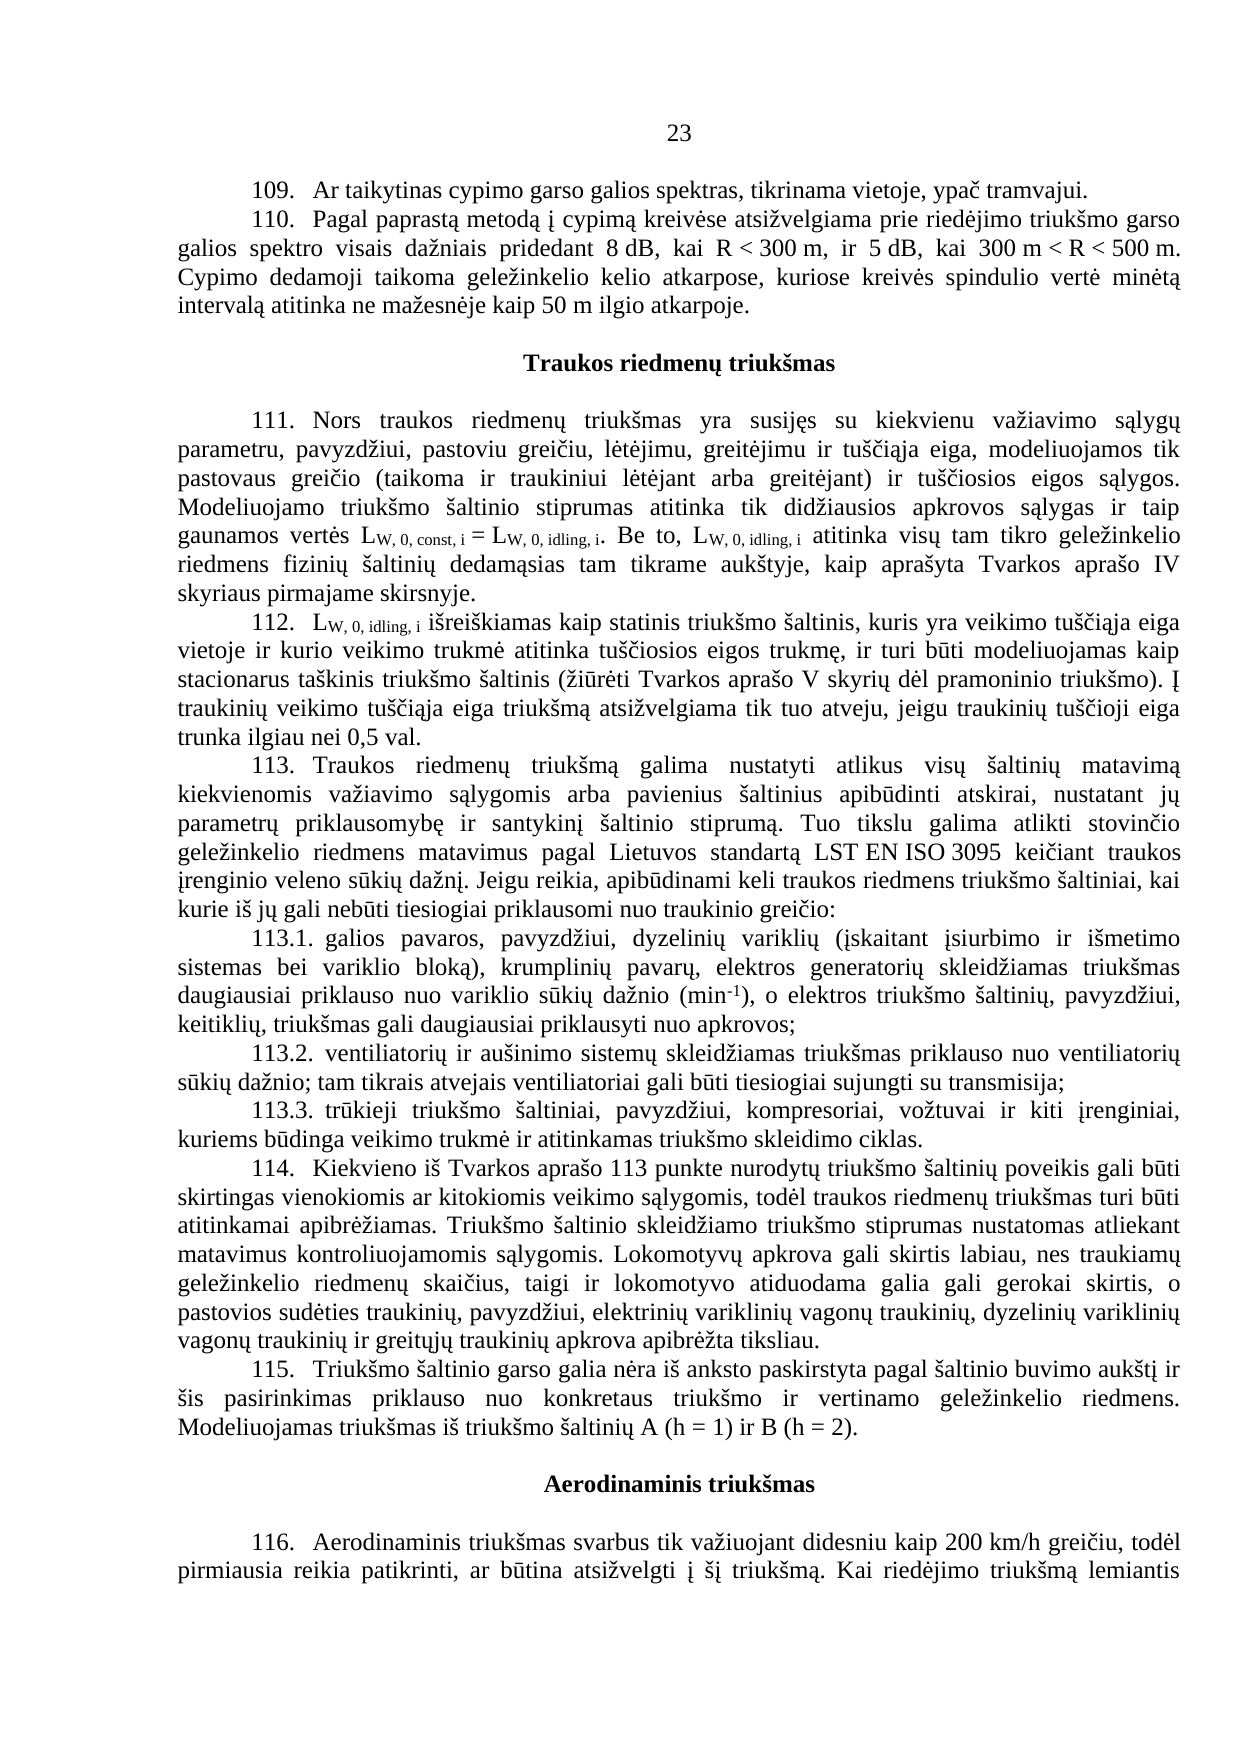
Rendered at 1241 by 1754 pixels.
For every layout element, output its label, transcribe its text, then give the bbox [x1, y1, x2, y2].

text 113.2. ventiliatorių ir aušinimo sistemų skleidžiamas triukšmas priklauso nuo ventiliatorių sūkių dažnio; tam tikrais atvejais ventiliatoriai gali būti tiesiogiai sujungti su transmisija; [177, 1038, 1181, 1096]
text 113.3. trūkieji triukšmo šaltiniai, pavyzdžiui, kompresoriai, vožtuvai ir kiti įrenginiai, kuriems būdinga veikimo trukmė ir atitinkamas triukšmo skleidimo ciklas. [177, 1096, 1181, 1153]
text 114. Kiekvieno iš Tvarkos aprašo 113 punkte nurodytų triukšmo šaltinių poveikis gali būti skirtingas vienokiomis ar kitokiomis veikimo sąlygomis, todėl traukos riedmenų triukšmas turi būti atitinkamai apibrėžiamas. Triukšmo šaltinio skleidžiamo triukšmo stiprumas nustatomas atliekant matavimus kontroliuojamomis sąlygomis. Lokomotyvų apkrova gali skirtis labiau, nes traukiamų geležinkelio riedmenų skaičius, taigi ir lokomotyvo atiduodama galia gali gerokai skirtis, o pastovios sudėties traukinių, pavyzdžiui, elektrinių variklinių vagonų traukinių, dyzelinių variklinių vagonų traukinių ir greitųjų traukinių apkrova apibrėžta tiksliau. [177, 1153, 1181, 1354]
text 112. LW, 0, idling, i išreiškiamas kaip statinis triukšmo šaltinis, kuris yra veikimo tuščiąja eiga vietoje ir kurio veikimo trukmė atitinka tuščiosios eigos trukmę, ir turi būti modeliuojamas kaip stacionarus taškinis triukšmo šaltinis (žiūrėti Tvarkos aprašo V skyrių dėl pramoninio triukšmo). Į traukinių veikimo tuščiąja eiga triukšmą atsižvelgiama tik tuo atveju, jeigu traukinių tuščioji eiga trunka ilgiau nei 0,5 val. [177, 607, 1181, 751]
text 110. Pagal paprastą metodą į cypimą kreivėse atsižvelgiama prie riedėjimo triukšmo garso galios spektro visais dažniais pridedant 8 dB, kai R < 300 m, ir 5 dB, kai 300 m < R < 500 m. Cypimo dedamoji taikoma geležinkelio kelio atkarpose, kuriose kreivės spindulio vertė minėtą intervalą atitinka ne mažesnėje kaip 50 m ilgio atkarpoje. [177, 204, 1181, 319]
text Aerodinaminis triukšmas [177, 1469, 1181, 1498]
text 111. Nors traukos riedmenų triukšmas yra susijęs su kiekvienu važiavimo sąlygų parametru, pavyzdžiui, pastoviu greičiu, lėtėjimu, greitėjimu ir tuščiąja eiga, modeliuojamos tik pastovaus greičio (taikoma ir traukiniui lėtėjant arba greitėjant) ir tuščiosios eigos sąlygos. Modeliuojamo triukšmo šaltinio stiprumas atitinka tik didžiausios apkrovos sąlygas ir taip gaunamos vertės LW, 0, const, i = LW, 0, idling, i. Be to, LW, 0, idling, i atitinka visų tam tikro geležinkelio riedmens fizinių šaltinių dedamąsias tam tikrame aukštyje, kaip aprašyta Tvarkos aprašo IV skyriaus pirmajame skirsnyje. [177, 406, 1181, 607]
text 113.1. galios pavaros, pavyzdžiui, dyzelinių variklių (įskaitant įsiurbimo ir išmetimo sistemas bei variklio bloką), krumplinių pavarų, elektros generatorių skleidžiamas triukšmas daugiausiai priklauso nuo variklio sūkių dažnio (min-1), o elektros triukšmo šaltinių, pavyzdžiui, keitiklių, triukšmas gali daugiausiai priklausyti nuo apkrovos; [177, 923, 1181, 1038]
text Traukos riedmenų triukšmas [177, 348, 1181, 377]
text 109. Ar taikytinas cypimo garso galios spektras, tikrinama vietoje, ypač tramvajui. [177, 176, 1181, 204]
text 115. Triukšmo šaltinio garso galia nėra iš anksto paskirstyta pagal šaltinio buvimo aukštį ir šis pasirinkimas priklauso nuo konkretaus triukšmo ir vertinamo geležinkelio riedmens. Modeliuojamas triukšmas iš triukšmo šaltinių A (h = 1) ir B (h = 2). [177, 1354, 1181, 1441]
text 113. Traukos riedmenų triukšmą galima nustatyti atlikus visų šaltinių matavimą kiekvienomis važiavimo sąlygomis arba pavienius šaltinius apibūdinti atskirai, nustatant jų parametrų priklausomybę ir santykinį šaltinio stiprumą. Tuo tikslu galima atlikti stovinčio geležinkelio riedmens matavimus pagal Lietuvos standartą LST EN ISO 3095 keičiant traukos įrenginio veleno sūkių dažnį. Jeigu reikia, apibūdinami keli traukos riedmens triukšmo šaltiniai, kai kurie iš jų gali nebūti tiesiogiai priklausomi nuo traukinio greičio: [177, 751, 1181, 923]
text 116. Aerodinaminis triukšmas svarbus tik važiuojant didesniu kaip 200 km/h greičiu, todėl pirmiausia reikia patikrinti, ar būtina atsižvelgti į šį triukšmą. Kai riedėjimo triukšmą lemiantis [177, 1527, 1181, 1584]
